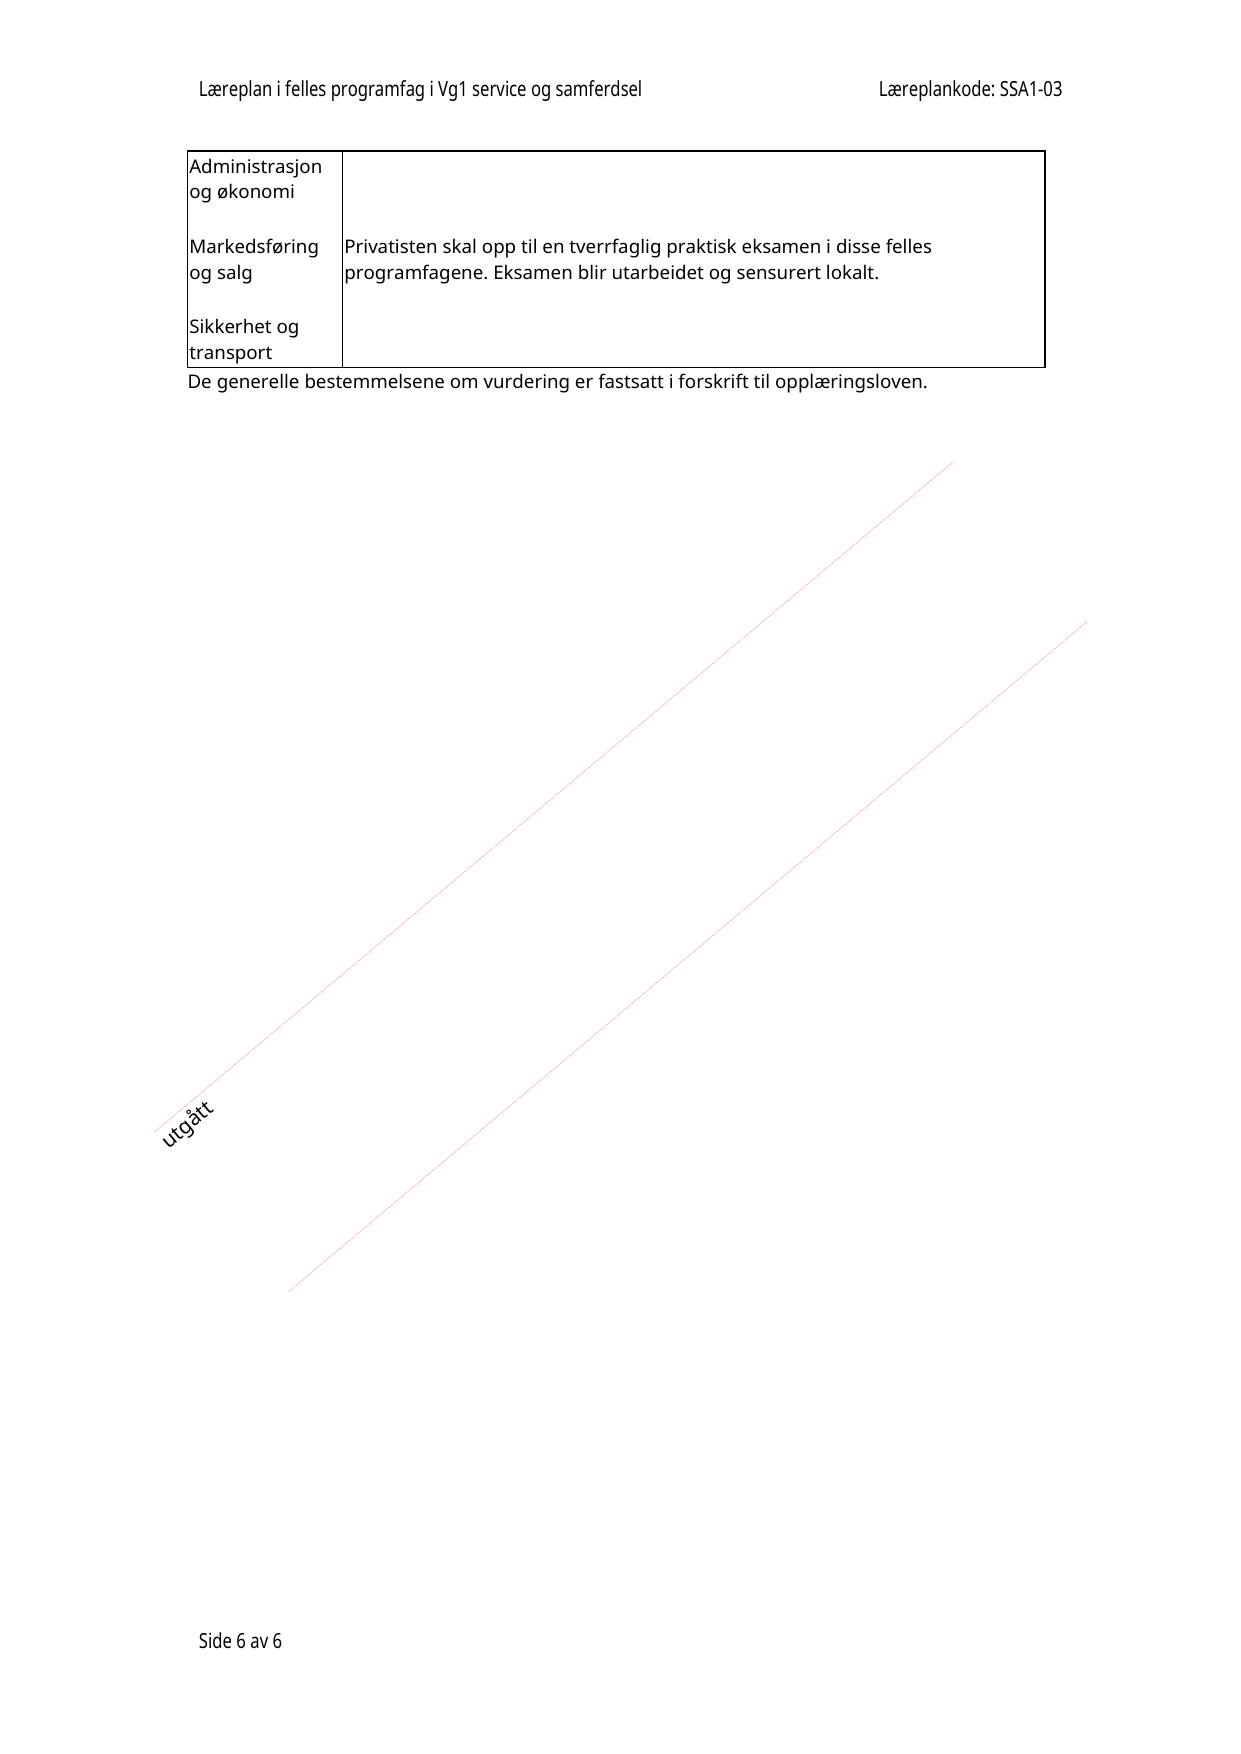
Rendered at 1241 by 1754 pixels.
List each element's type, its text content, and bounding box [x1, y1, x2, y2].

text De generelle bestemmelsene om vurdering er fastsatt i forskrift til opplæringsloven. [928, 368, 1053, 394]
table_cell Privatisten skal opp til en tverrfaglig praktisk eksamen i disse felles programfagene. Eksamen blir utarbeidet og sensurert lokalt. [343, 152, 1044, 366]
